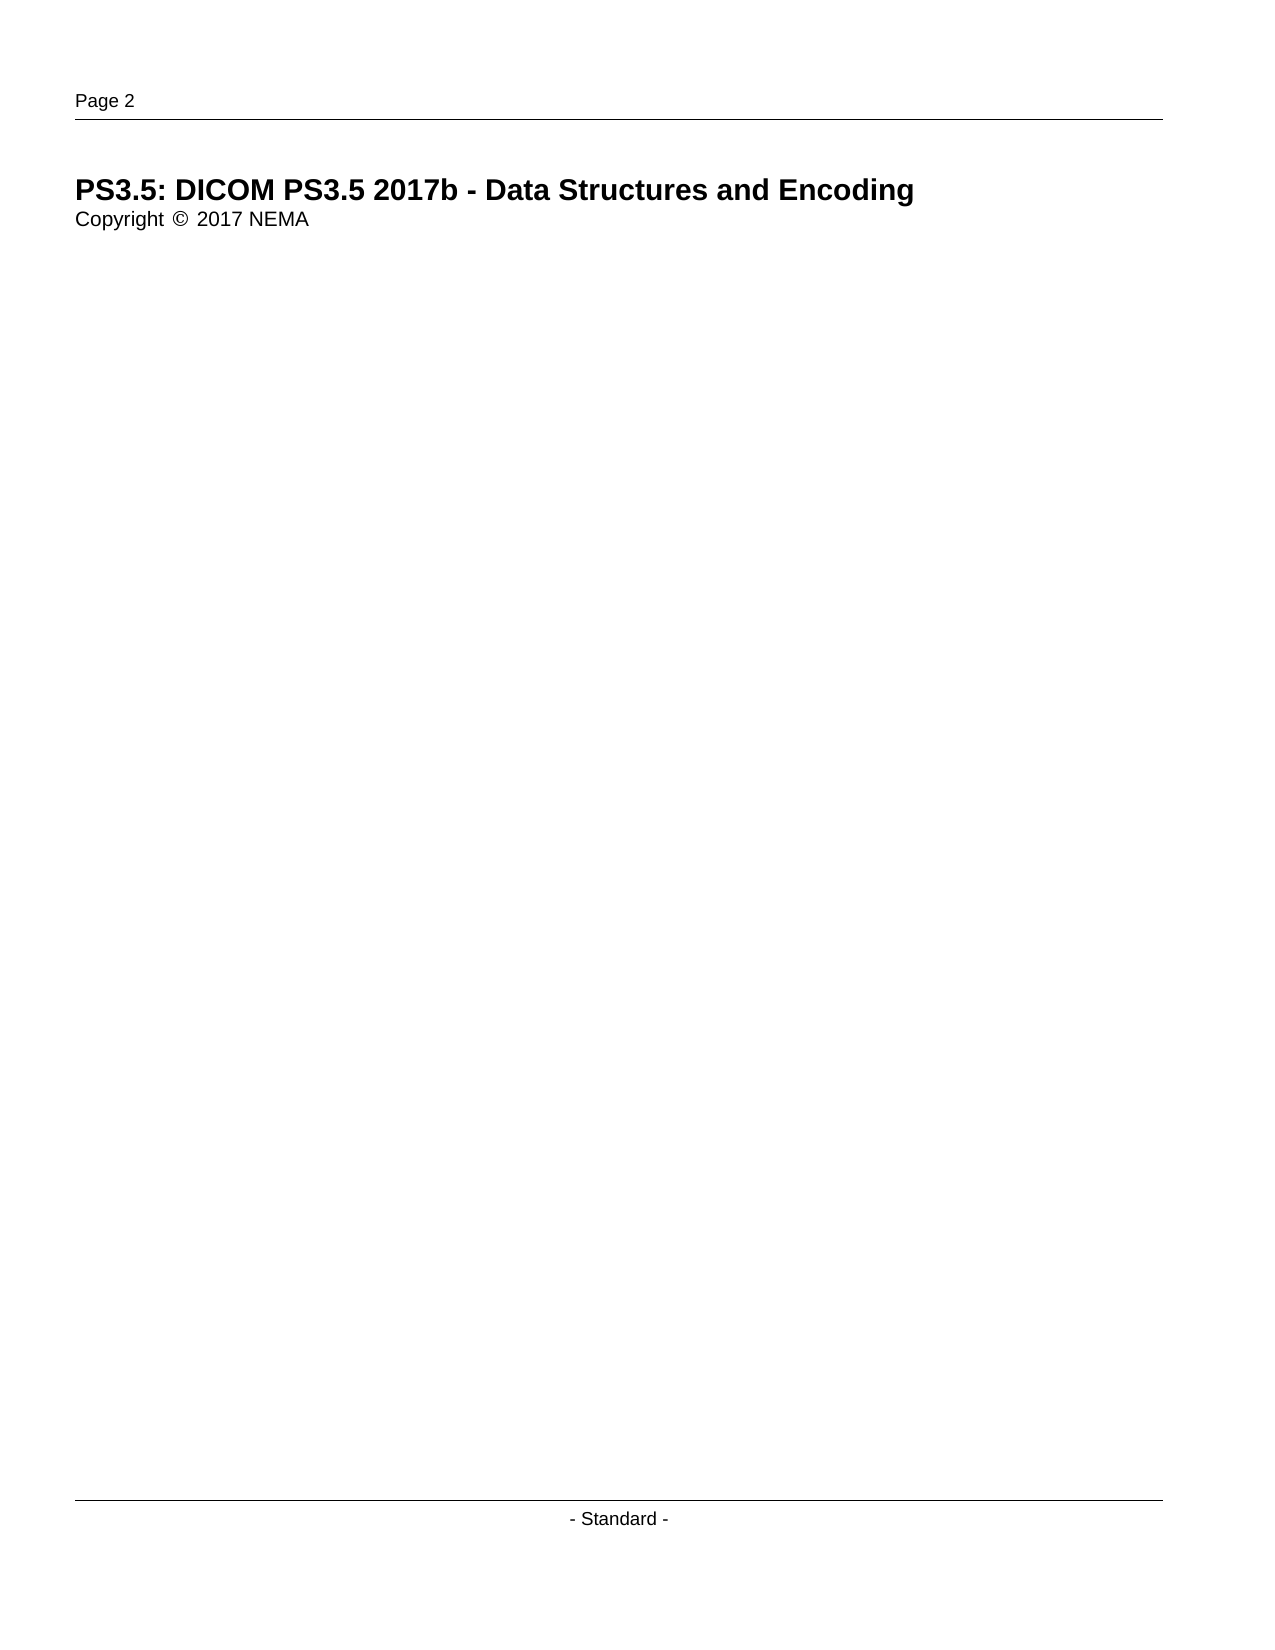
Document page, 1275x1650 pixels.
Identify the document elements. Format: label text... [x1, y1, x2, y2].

text PS3.5: DICOM PS3.5 2017b - Data Structures and Encoding [75, 172, 1162, 207]
text Copyright © 2017 NEMA [75, 207, 1162, 232]
